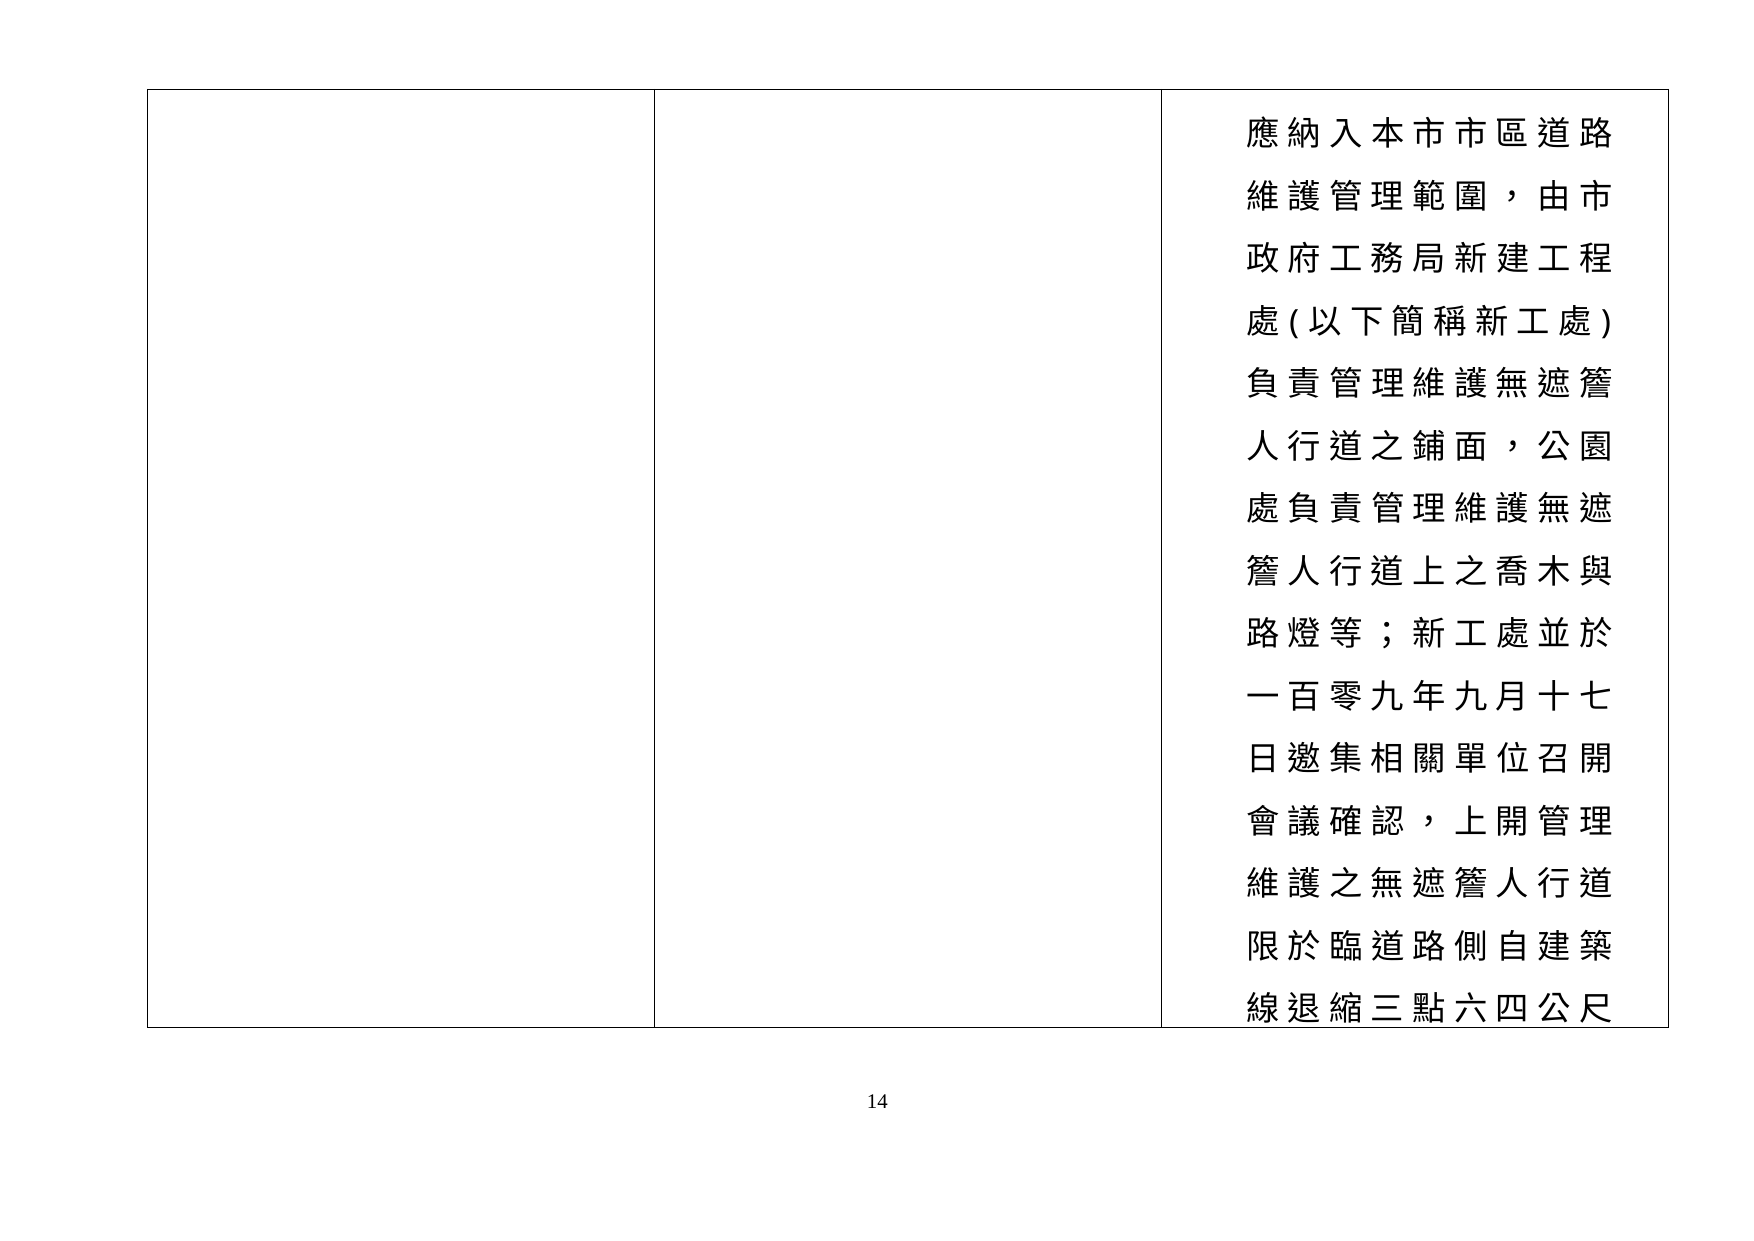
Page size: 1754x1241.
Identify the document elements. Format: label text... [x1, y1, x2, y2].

table_cell [148, 90, 654, 1027]
table_cell [655, 90, 1161, 1027]
table_cell 應納入本市市區道路維護管理範圍，由市政府工務局新建工程處(以下簡稱新工處)負責管理維護無遮簷人行道之鋪面，公園處負責管理維護無遮簷人行道上之喬木與路燈等；新工處並於一百零九年九月十七日邀集相關單位召開會議確認，上開管理維護之無遮簷人行道限於臨道路側自建築線退縮三點六四公尺 [1162, 90, 1668, 1027]
